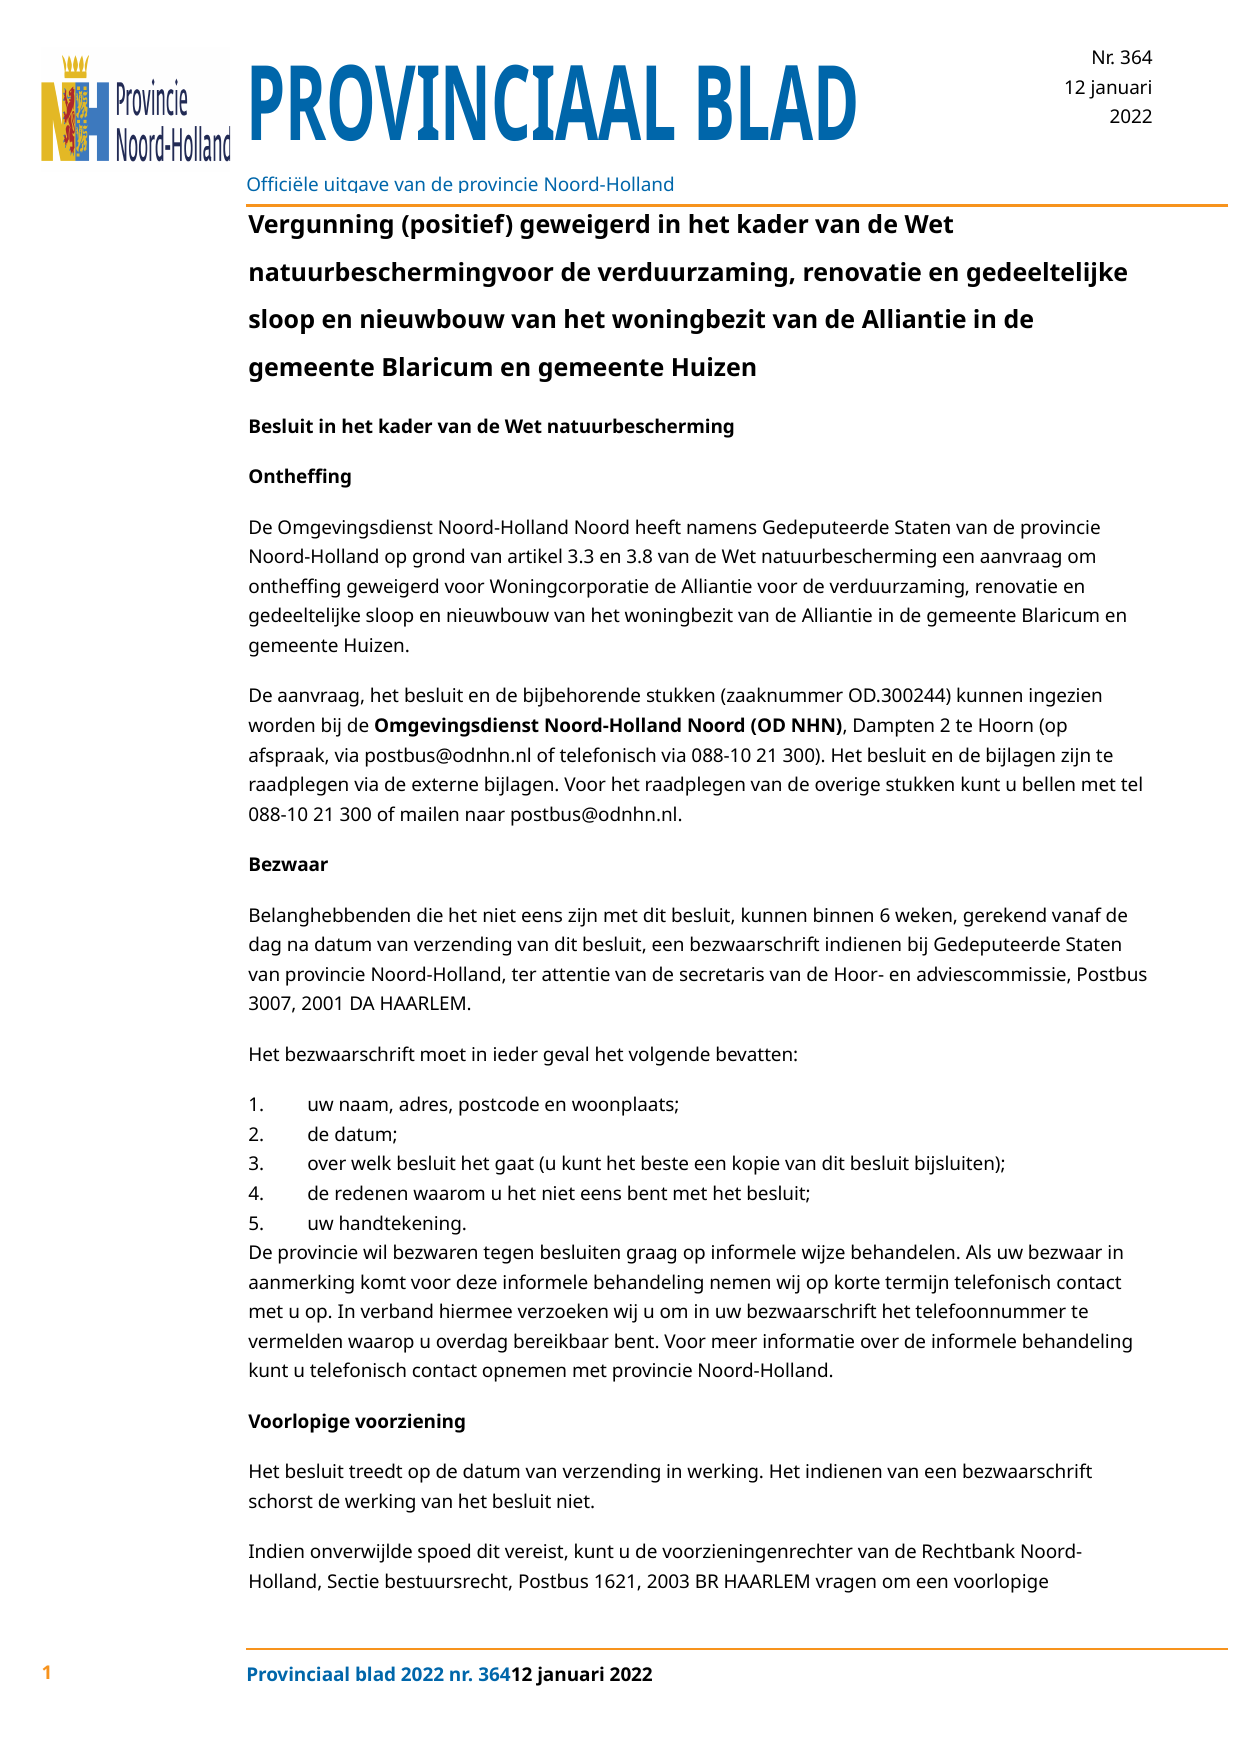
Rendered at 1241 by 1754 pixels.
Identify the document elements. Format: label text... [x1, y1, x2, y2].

text Ontheffing [248, 463, 1152, 489]
text Indien onverwijlde spoed dit vereist, kunt u de voorzieningenrechter van de Rechtbank Noord-Holland, Sectie bestuursrecht, Postbus 1621, 2003 BR HAARLEM vragen om een voorlopige [248, 1538, 1152, 1594]
list uw handtekening. [248, 1210, 1152, 1236]
text Vergunning (positief) geweigerd in het kader van de Wet natuurbeschermingvoor de verduurzaming, renovatie en gedeeltelijke sloop en nieuwbouw van het woningbezit van de Alliantie in de gemeente Blaricum en gemeente Huizen [248, 207, 1152, 384]
text De aanvraag, het besluit en de bijbehorende stukken (zaaknummer OD.300244) kunnen ingezien worden bij de Omgevingsdienst Noord-Holland Noord (OD NHN), Dampten 2 te Hoorn (op afspraak, via postbus@odnhn.nl of telefonisch via 088-10 21 300). Het besluit en de bijlagen zijn te raadplegen via de externe bijlagen. Voor het raadplegen van de overige stukken kunt u bellen met tel 088-10 21 300 of mailen naar postbus@odnhn.nl. [248, 683, 1152, 827]
list uw naam, adres, postcode en woonplaats; [248, 1091, 1152, 1117]
text Besluit in het kader van de Wet natuurbescherming [248, 413, 1152, 439]
list over welk besluit het gaat (u kunt het beste een kopie van dit besluit bijsluiten); [248, 1151, 1152, 1176]
text Voorlopige voorziening [248, 1408, 1152, 1434]
text Het besluit treedt op de datum van verzending in werking. Het indienen van een bezwaarschrift schorst de werking van het besluit niet. [248, 1458, 1152, 1514]
text De provincie wil bezwaren tegen besluiten graag op informele wijze behandelen. Als uw bezwaar in aanmerking komt voor deze informele behandeling nemen wij op korte termijn telefonisch contact met u op. In verband hiermee verzoeken wij u om in uw bezwaarschrift het telefoonnummer te vermelden waarop u overdag bereikbaar bent. Voor meer informatie over de informele behandeling kunt u telefonisch contact opnemen met provincie Noord-Holland. [248, 1239, 1152, 1383]
list de datum; [248, 1121, 1152, 1147]
text Belanghebbenden die het niet eens zijn met dit besluit, kunnen binnen 6 weken, gerekend vanaf de dag na datum van verzending van dit besluit, een bezwaarschrift indienen bij Gedeputeerde Staten van provincie Noord-Holland, ter attentie van de secretaris van de Hoor- en adviescommissie, Postbus 3007, 2001 DA HAARLEM. [248, 902, 1152, 1016]
text De Omgevingsdienst Noord-Holland Noord heeft namens Gedeputeerde Staten van de provincie Noord-Holland op grond van artikel 3.3 en 3.8 van de Wet natuurbescherming een aanvraag om ontheffing geweigerd voor Woningcorporatie de Alliantie voor de verduurzaming, renovatie en gedeeltelijke sloop en nieuwbouw van het woningbezit van de Alliantie in de gemeente Blaricum en gemeente Huizen. [248, 514, 1152, 658]
text Het bezwaarschrift moet in ieder geval het volgende bevatten: [248, 1041, 1152, 1067]
picture [41, 47, 231, 172]
list de redenen waarom u het niet eens bent met het besluit; [248, 1180, 1152, 1206]
text Bezwaar [248, 851, 1152, 877]
